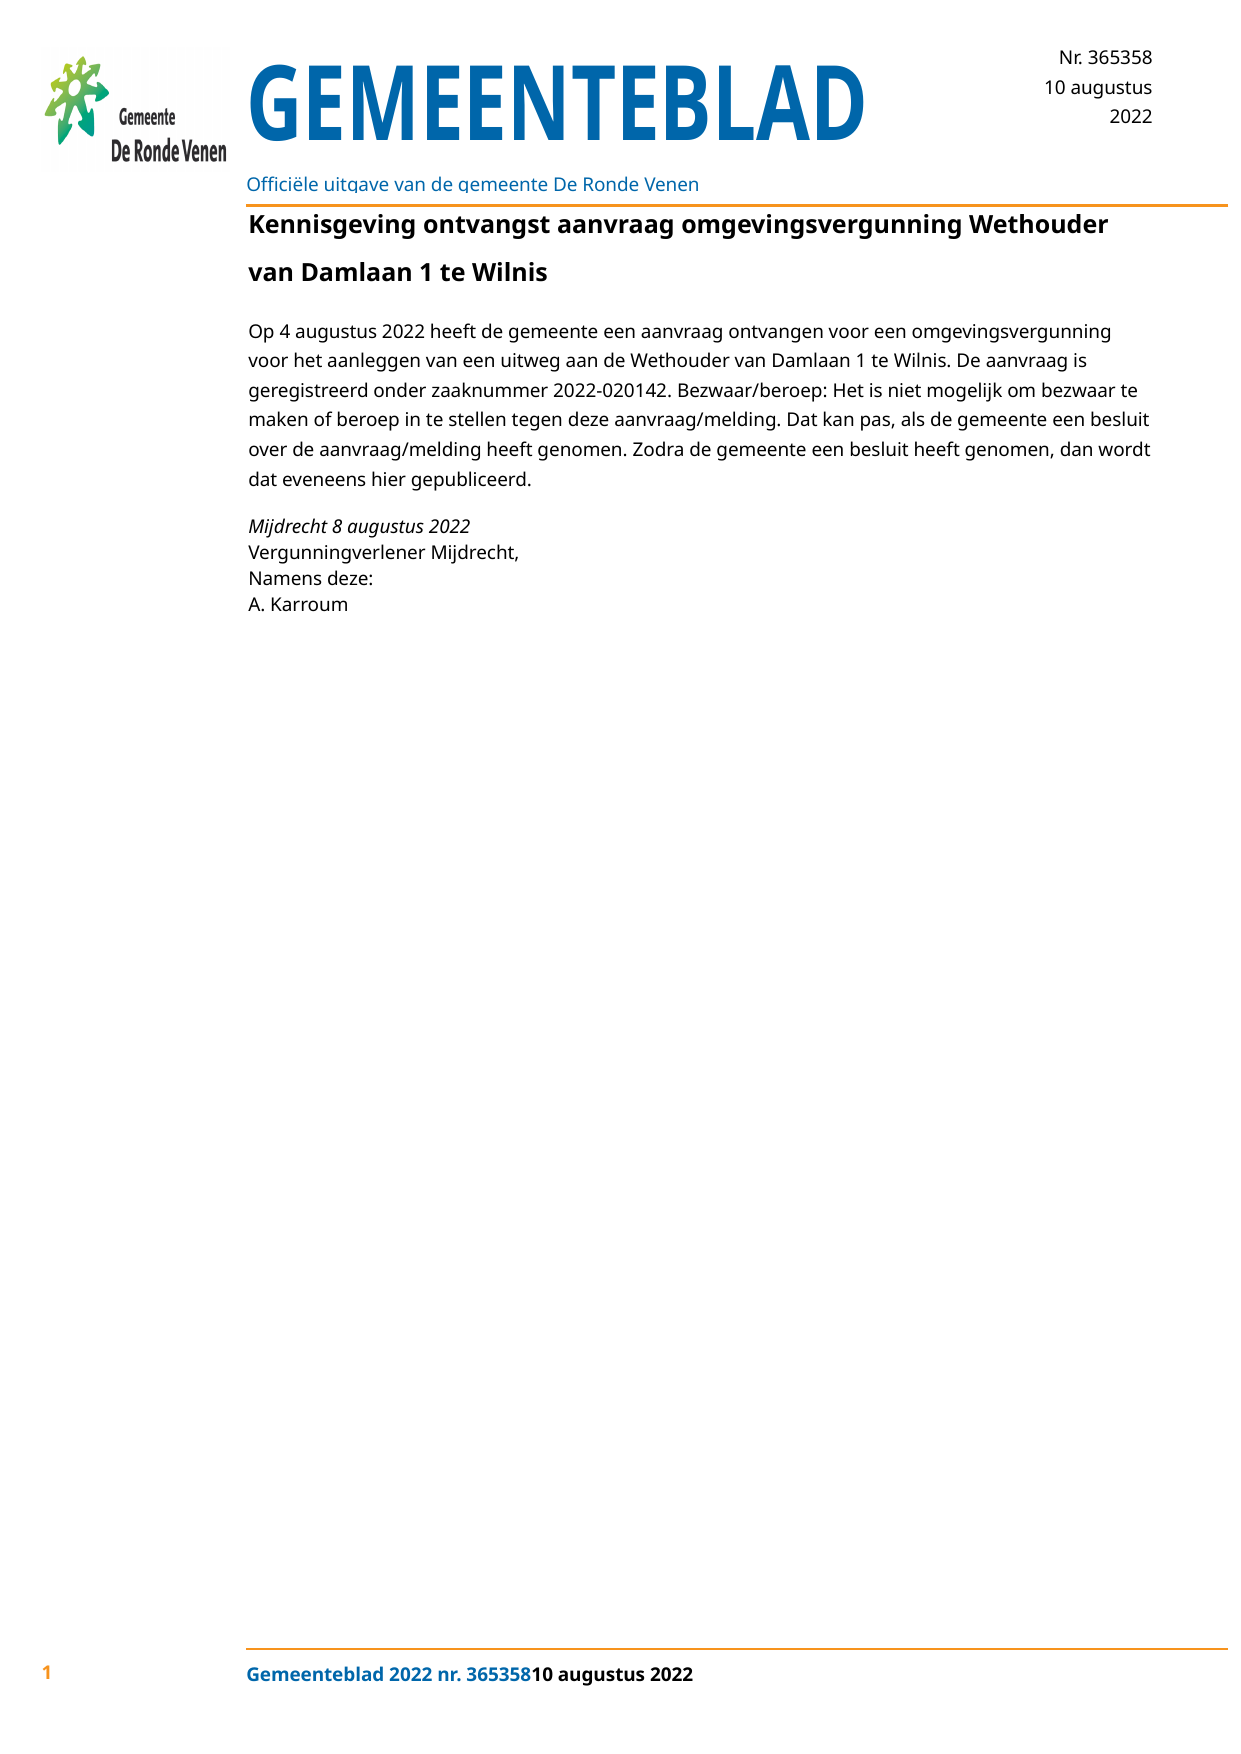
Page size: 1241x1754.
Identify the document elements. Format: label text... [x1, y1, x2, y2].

text Namens deze: [248, 565, 1152, 591]
text Vergunningverlener Mijdrecht, [248, 539, 1152, 565]
text Kennisgeving ontvangst aanvraag omgevingsvergunning Wethouder van Damlaan 1 te Wilnis [248, 207, 1152, 288]
text A. Karroum [248, 591, 1152, 617]
text Mijdrecht 8 augustus 2022 [248, 514, 1152, 539]
picture [41, 47, 231, 172]
text Op 4 augustus 2022 heeft de gemeente een aanvraag ontvangen voor een omgevingsvergunning voor het aanleggen van een uitweg aan de Wethouder van Damlaan 1 te Wilnis. De aanvraag is geregistreerd onder zaaknummer 2022-020142. Bezwaar/beroep: Het is niet mogelijk om bezwaar te maken of beroep in te stellen tegen deze aanvraag/melding. Dat kan pas, als de gemeente een besluit over de aanvraag/melding heeft genomen. Zodra de gemeente een besluit heeft genomen, dan wordt dat eveneens hier gepubliceerd. [248, 318, 1152, 492]
